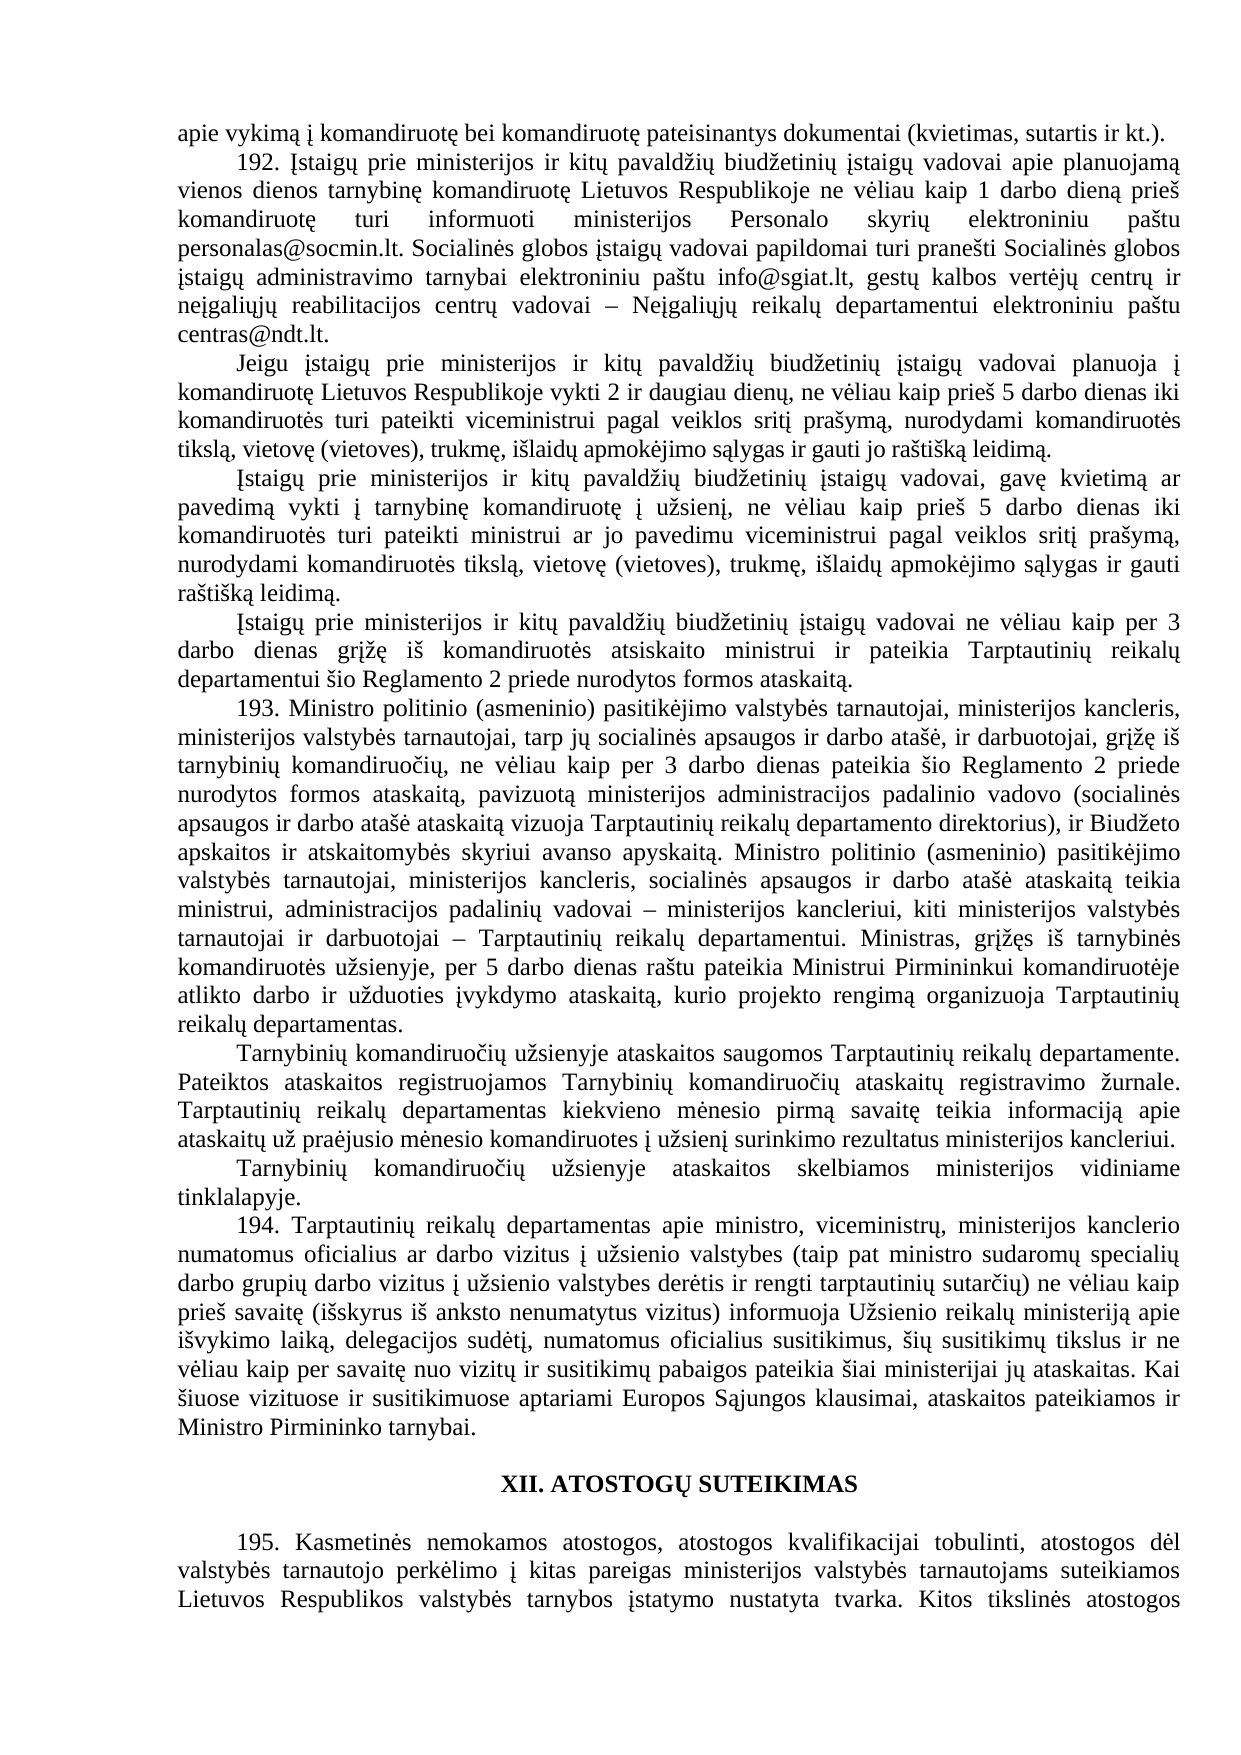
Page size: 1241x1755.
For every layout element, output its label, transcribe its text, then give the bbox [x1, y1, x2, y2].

text XII. ATOSTOGŲ SUTEIKIMAS [177, 1469, 1181, 1498]
text Tarnybinių komandiruočių užsienyje ataskaitos saugomos Tarptautinių reikalų departamente. Pateiktos ataskaitos registruojamos Tarnybinių komandiruočių ataskaitų registravimo žurnale. Tarptautinių reikalų departamentas kiekvieno mėnesio pirmą savaitę teikia informaciją apie ataskaitų už praėjusio mėnesio komandiruotes į užsienį surinkimo rezultatus ministerijos kancleriui. [177, 1038, 1181, 1153]
text apie vykimą į komandiruotę bei komandiruotę pateisinantys dokumentai (kvietimas, sutartis ir kt.). [177, 118, 1181, 147]
text Tarnybinių komandiruočių užsienyje ataskaitos skelbiamos ministerijos vidiniame tinklalapyje. [177, 1153, 1181, 1211]
text Jeigu įstaigų prie ministerijos ir kitų pavaldžių biudžetinių įstaigų vadovai planuoja į komandiruotę Lietuvos Respublikoje vykti 2 ir daugiau dienų, ne vėliau kaip prieš 5 darbo dienas iki komandiruotės turi pateikti viceministrui pagal veiklos sritį prašymą, nurodydami komandiruotės tikslą, vietovę (vietoves), trukmę, išlaidų apmokėjimo sąlygas ir gauti jo raštišką leidimą. [177, 348, 1181, 463]
text Įstaigų prie ministerijos ir kitų pavaldžių biudžetinių įstaigų vadovai, gavę kvietimą ar pavedimą vykti į tarnybinę komandiruotę į užsienį, ne vėliau kaip prieš 5 darbo dienas iki komandiruotės turi pateikti ministrui ar jo pavedimu viceministrui pagal veiklos sritį prašymą, nurodydami komandiruotės tikslą, vietovę (vietoves), trukmę, išlaidų apmokėjimo sąlygas ir gauti raštišką leidimą. [177, 463, 1181, 607]
text Įstaigų prie ministerijos ir kitų pavaldžių biudžetinių įstaigų vadovai ne vėliau kaip per 3 darbo dienas grįžę iš komandiruotės atsiskaito ministrui ir pateikia Tarptautinių reikalų departamentui šio Reglamento 2 priede nurodytos formos ataskaitą. [177, 607, 1181, 693]
text 193. Ministro politinio (asmeninio) pasitikėjimo valstybės tarnautojai, ministerijos kancleris, ministerijos valstybės tarnautojai, tarp jų socialinės apsaugos ir darbo atašė, ir darbuotojai, grįžę iš tarnybinių komandiruočių, ne vėliau kaip per 3 darbo dienas pateikia šio Reglamento 2 priede nurodytos formos ataskaitą, pavizuotą ministerijos administracijos padalinio vadovo (socialinės apsaugos ir darbo atašė ataskaitą vizuoja Tarptautinių reikalų departamento direktorius), ir Biudžeto apskaitos ir atskaitomybės skyriui avanso apyskaitą. Ministro politinio (asmeninio) pasitikėjimo valstybės tarnautojai, ministerijos kancleris, socialinės apsaugos ir darbo atašė ataskaitą teikia ministrui, administracijos padalinių vadovai – ministerijos kancleriui, kiti ministerijos valstybės tarnautojai ir darbuotojai – Tarptautinių reikalų departamentui. Ministras, grįžęs iš tarnybinės komandiruotės užsienyje, per 5 darbo dienas raštu pateikia Ministrui Pirmininkui komandiruotėje atlikto darbo ir užduoties įvykdymo ataskaitą, kurio projekto rengimą organizuoja Tarptautinių reikalų departamentas. [177, 693, 1181, 1038]
text 195. Kasmetinės nemokamos atostogos, atostogos kvalifikacijai tobulinti, atostogos dėl valstybės tarnautojo perkėlimo į kitas pareigas ministerijos valstybės tarnautojams suteikiamos Lietuvos Respublikos valstybės tarnybos įstatymo nustatyta tvarka. Kitos tikslinės atostogos [177, 1527, 1181, 1613]
text 194. Tarptautinių reikalų departamentas apie ministro, viceministrų, ministerijos kanclerio numatomus oficialius ar darbo vizitus į užsienio valstybes (taip pat ministro sudaromų specialių darbo grupių darbo vizitus į užsienio valstybes derėtis ir rengti tarptautinių sutarčių) ne vėliau kaip prieš savaitę (išskyrus iš anksto nenumatytus vizitus) informuoja Užsienio reikalų ministeriją apie išvykimo laiką, delegacijos sudėtį, numatomus oficialius susitikimus, šių susitikimų tikslus ir ne vėliau kaip per savaitę nuo vizitų ir susitikimų pabaigos pateikia šiai ministerijai jų ataskaitas. Kai šiuose vizituose ir susitikimuose aptariami Europos Sąjungos klausimai, ataskaitos pateikiamos ir Ministro Pirmininko tarnybai. [177, 1211, 1181, 1441]
text 192. Įstaigų prie ministerijos ir kitų pavaldžių biudžetinių įstaigų vadovai apie planuojamą vienos dienos tarnybinę komandiruotę Lietuvos Respublikoje ne vėliau kaip 1 darbo dieną prieš komandiruotę turi informuoti ministerijos Personalo skyrių elektroniniu paštu personalas@socmin.lt. Socialinės globos įstaigų vadovai papildomai turi pranešti Socialinės globos įstaigų administravimo tarnybai elektroniniu paštu info@sgiat.lt, gestų kalbos vertėjų centrų ir neįgaliųjų reabilitacijos centrų vadovai – Neįgaliųjų reikalų departamentui elektroniniu paštu centras@ndt.lt. [177, 147, 1181, 348]
